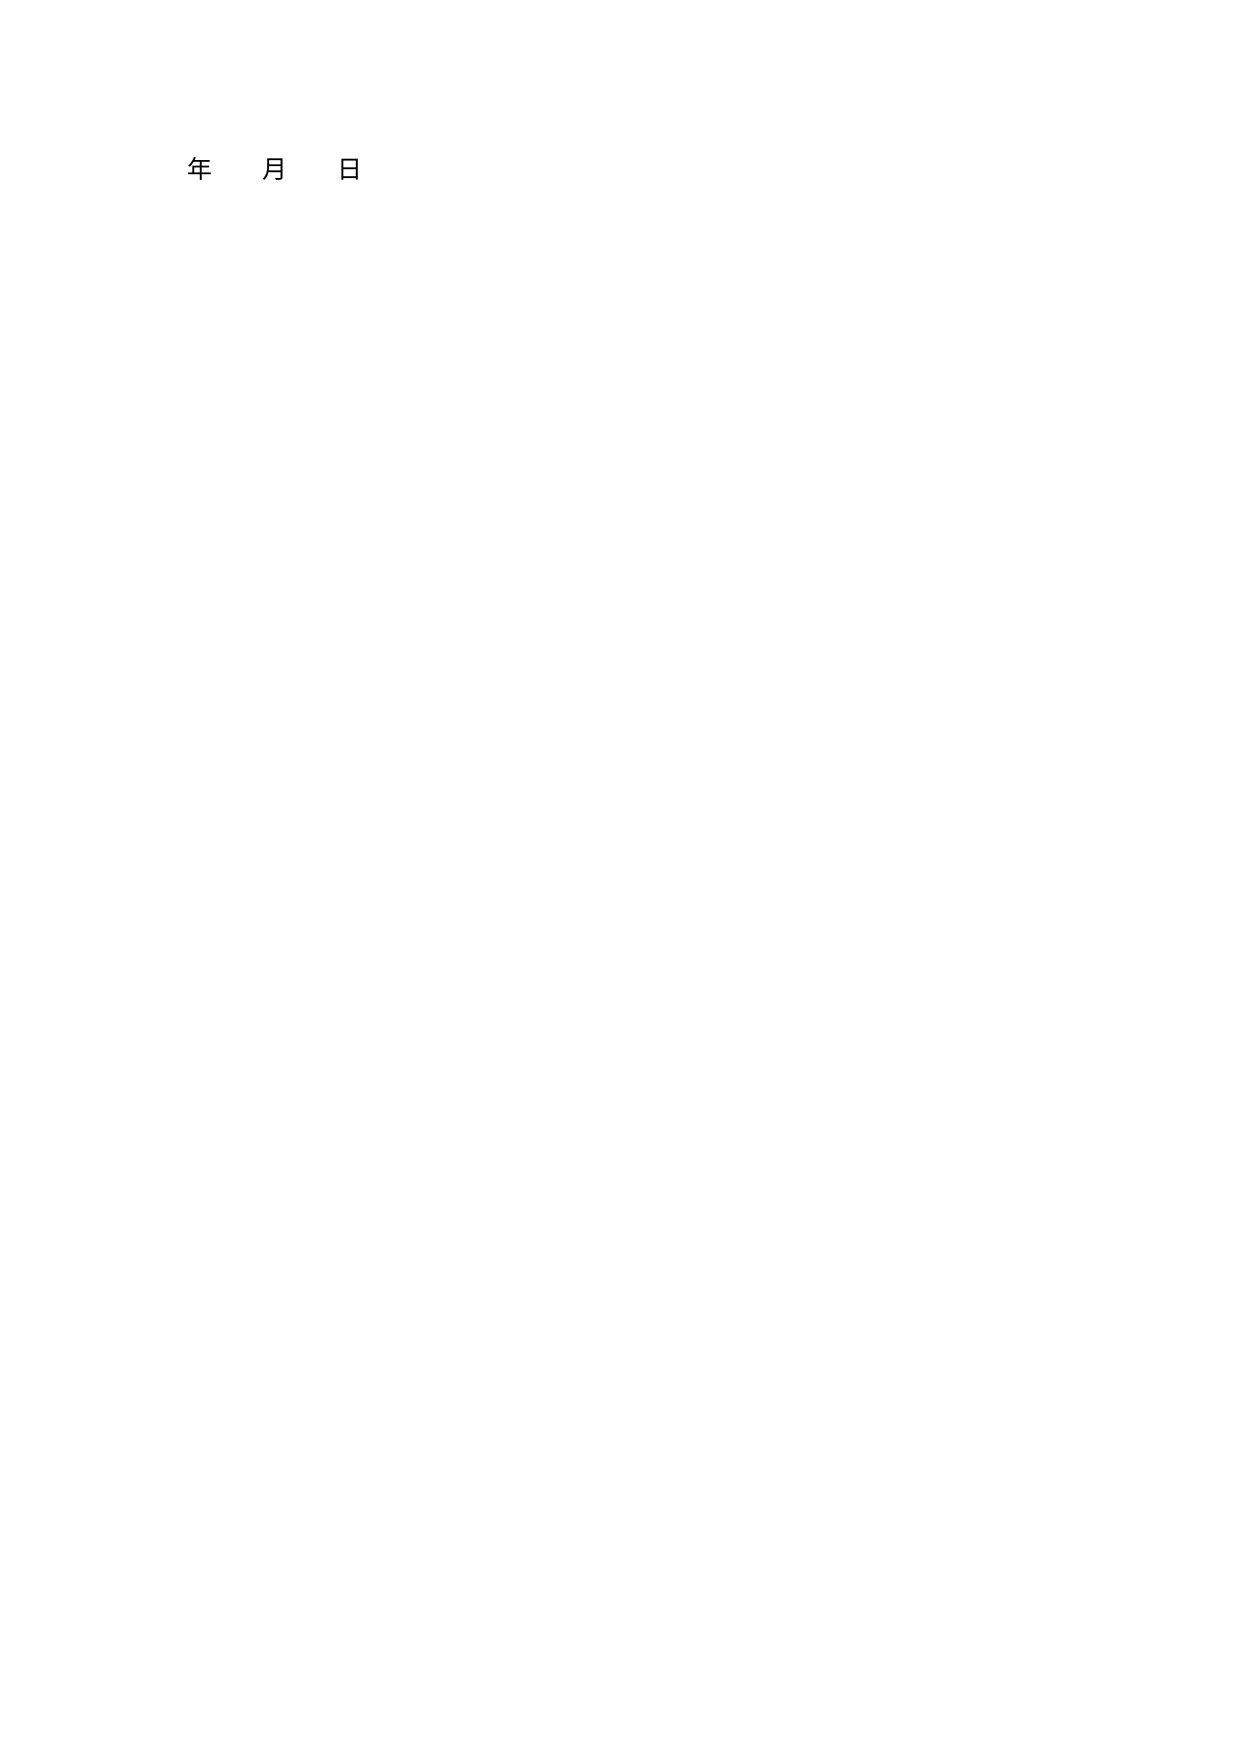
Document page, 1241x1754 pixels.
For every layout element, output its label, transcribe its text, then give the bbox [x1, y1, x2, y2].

text 年 月 日 [187, 150, 1053, 186]
